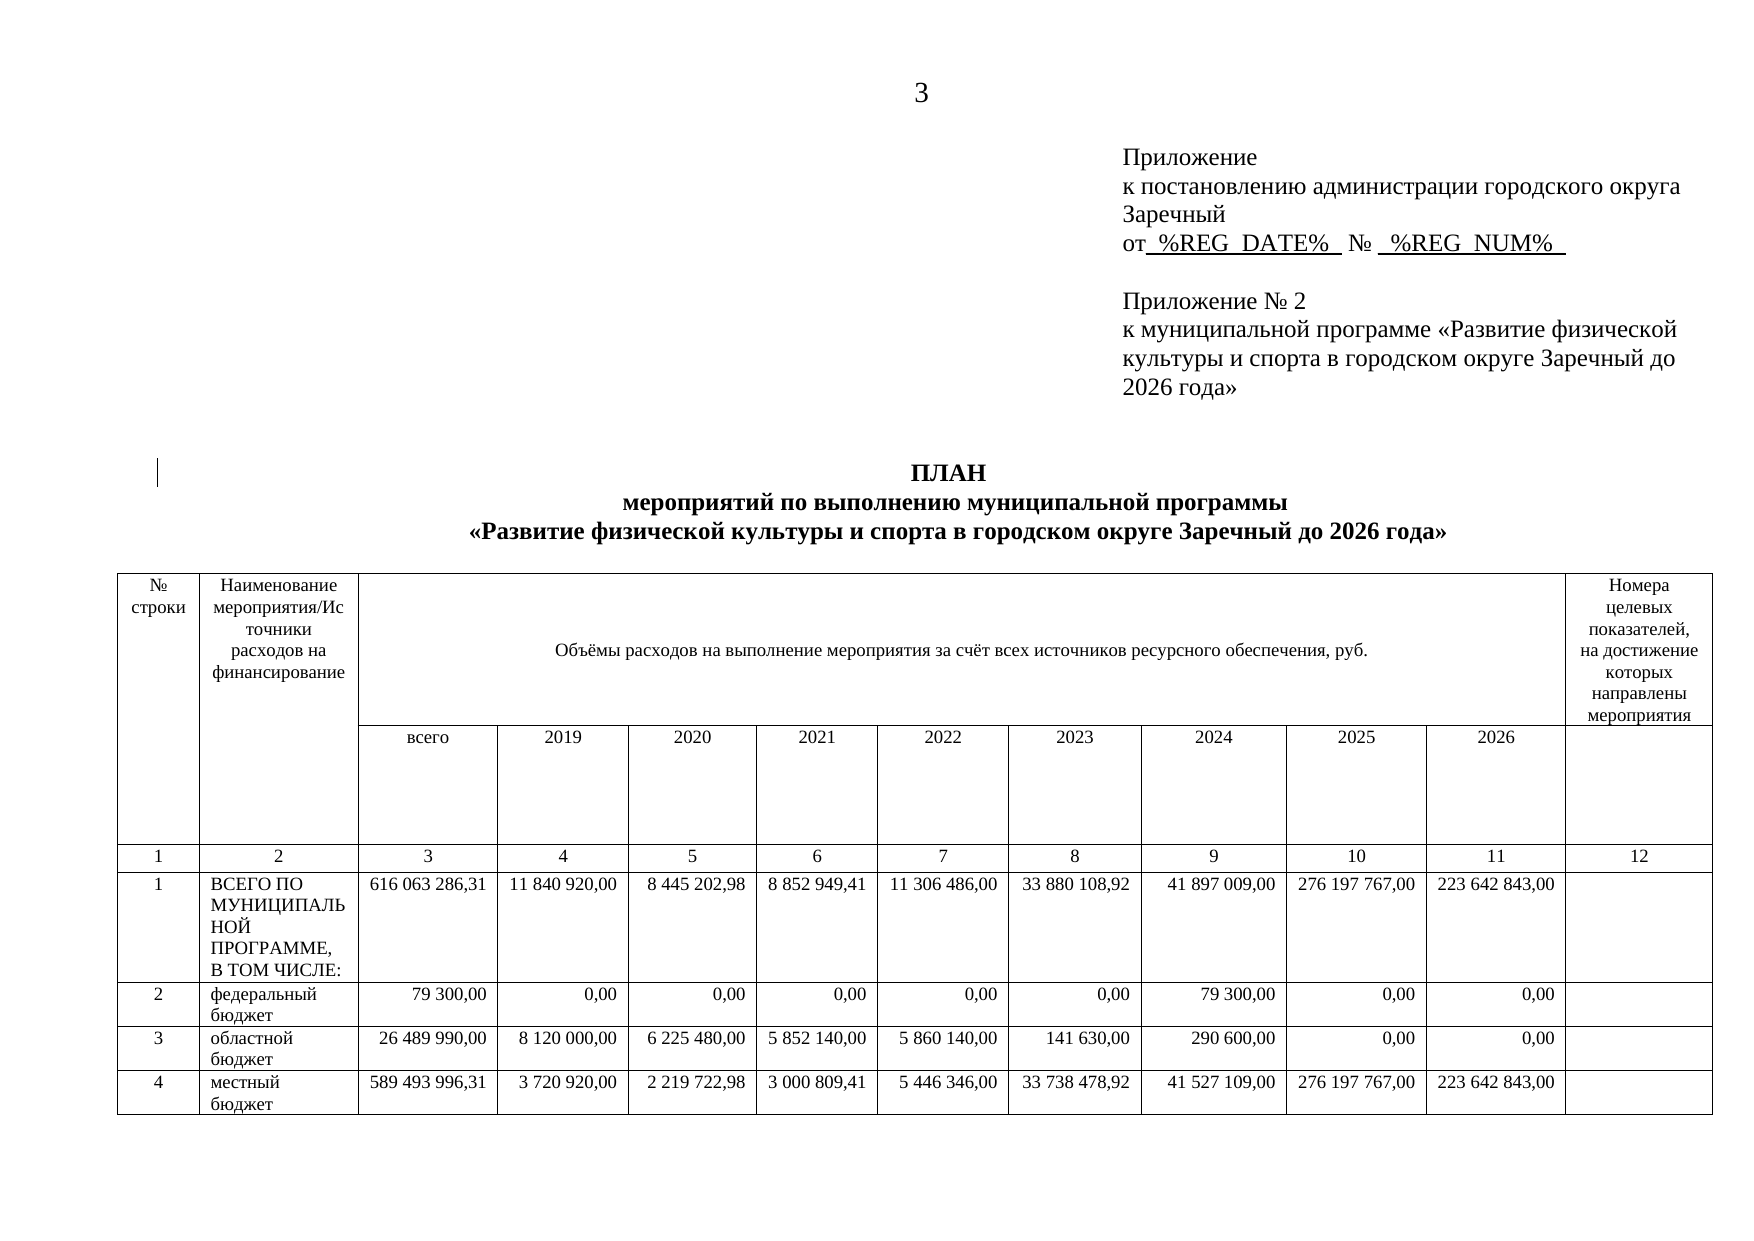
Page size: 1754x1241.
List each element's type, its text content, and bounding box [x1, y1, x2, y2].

table_cell 290 600,00 [1142, 1027, 1286, 1070]
table_cell 5 852 140,00 [757, 1027, 877, 1070]
table_cell 2 [118, 983, 199, 1026]
table_cell 276 197 767,00 [1287, 1071, 1426, 1114]
table_cell 2021 [757, 726, 877, 844]
table_cell [1566, 1071, 1712, 1114]
table_cell 79 300,00 [1142, 983, 1286, 1026]
table_cell [1566, 1027, 1712, 1070]
table_header № строки [118, 574, 199, 844]
text Приложение № 2 [1122, 286, 1695, 314]
table_cell 1 [118, 845, 199, 872]
table_cell 11 [1427, 845, 1565, 872]
table_cell 33 738 478,92 [1009, 1071, 1141, 1114]
table_cell 8 852 949,41 [757, 873, 877, 982]
text «Развитие физической культуры и спорта в городском округе Заречный до 2026 года» [148, 516, 1695, 544]
table_cell 223 642 843,00 [1427, 1071, 1565, 1114]
table_cell 2024 [1142, 726, 1286, 844]
table_cell 3 000 809,41 [757, 1071, 877, 1114]
text к муниципальной программе «Развитие физической культуры и спорта в городском округе Заречный до 2026 года» [1122, 314, 1695, 401]
table_cell всего [359, 726, 497, 844]
table_cell 41 897 009,00 [1142, 873, 1286, 982]
table_cell 2023 [1009, 726, 1141, 844]
table_cell федеральный бюджет [200, 983, 358, 1026]
text к постановлению администрации городского округа Заречный [1122, 171, 1695, 228]
table_header ПЛАН [158, 458, 1739, 487]
table_cell 8 445 202,98 [629, 873, 756, 982]
table_cell 616 063 286,31 [359, 873, 497, 982]
table_cell 33 880 108,92 [1009, 873, 1141, 982]
table_header Наименование мероприятия/Источники расходов на финансирование [200, 574, 358, 844]
table_cell 11 840 920,00 [498, 873, 628, 982]
table_cell ВСЕГО ПО МУНИЦИПАЛЬНОЙ ПРОГРАММЕ, В ТОМ ЧИСЛЕ: [200, 873, 358, 982]
table_cell 12 [1566, 845, 1712, 872]
table_cell 3 [359, 845, 497, 872]
table_cell 26 489 990,00 [359, 1027, 497, 1070]
table_cell 7 [878, 845, 1008, 872]
table_cell 2 [200, 845, 358, 872]
table_cell 589 493 996,31 [359, 1071, 497, 1114]
table_cell 3 720 920,00 [498, 1071, 628, 1114]
table_cell 0,00 [1427, 983, 1565, 1026]
table_cell 141 630,00 [1009, 1027, 1141, 1070]
table_cell 0,00 [1427, 1027, 1565, 1070]
table_cell [1566, 873, 1712, 982]
table_cell 8 [1009, 845, 1141, 872]
table_cell 11 306 486,00 [878, 873, 1008, 982]
table_cell местный бюджет [200, 1071, 358, 1114]
table_cell 6 [757, 845, 877, 872]
table_cell 2022 [878, 726, 1008, 844]
table_cell 10 [1287, 845, 1426, 872]
table_cell [1566, 983, 1712, 1026]
table_cell областной бюджет [200, 1027, 358, 1070]
table_cell 79 300,00 [359, 983, 497, 1026]
table_cell 276 197 767,00 [1287, 873, 1426, 982]
table_cell 5 [629, 845, 756, 872]
table_cell 5 860 140,00 [878, 1027, 1008, 1070]
table_cell 0,00 [878, 983, 1008, 1026]
table_cell 2020 [629, 726, 756, 844]
text Приложение [1122, 142, 1695, 171]
table_cell 0,00 [1287, 1027, 1426, 1070]
table_cell 2019 [498, 726, 628, 844]
table_cell [1566, 726, 1712, 844]
table_cell 0,00 [757, 983, 877, 1026]
table_cell 8 120 000,00 [498, 1027, 628, 1070]
table_cell 41 527 109,00 [1142, 1071, 1286, 1114]
table_cell 223 642 843,00 [1427, 873, 1565, 982]
table_cell 4 [498, 845, 628, 872]
table_cell 1 [118, 873, 199, 982]
table_cell 4 [118, 1071, 199, 1114]
table_cell 3 [118, 1027, 199, 1070]
table_cell 0,00 [498, 983, 628, 1026]
table_cell 5 446 346,00 [878, 1071, 1008, 1114]
table_cell 0,00 [629, 983, 756, 1026]
table_cell 0,00 [1287, 983, 1426, 1026]
text от_%REG_DATE%_ № _%REG_NUM%_ [1122, 228, 1695, 257]
table_cell 6 225 480,00 [629, 1027, 756, 1070]
table_header Объёмы расходов на выполнение мероприятия за счёт всех источников ресурсного обеспечения, руб. [359, 574, 1565, 725]
text мероприятий по выполнению муниципальной программы [148, 487, 1695, 516]
table_cell 0,00 [1009, 983, 1141, 1026]
table_cell 2025 [1287, 726, 1426, 844]
table_cell 9 [1142, 845, 1286, 872]
table_header Номера целевых показателей, на достижение которых направлены мероприятия [1566, 574, 1712, 725]
table_cell 2 219 722,98 [629, 1071, 756, 1114]
table_cell 2026 [1427, 726, 1565, 844]
